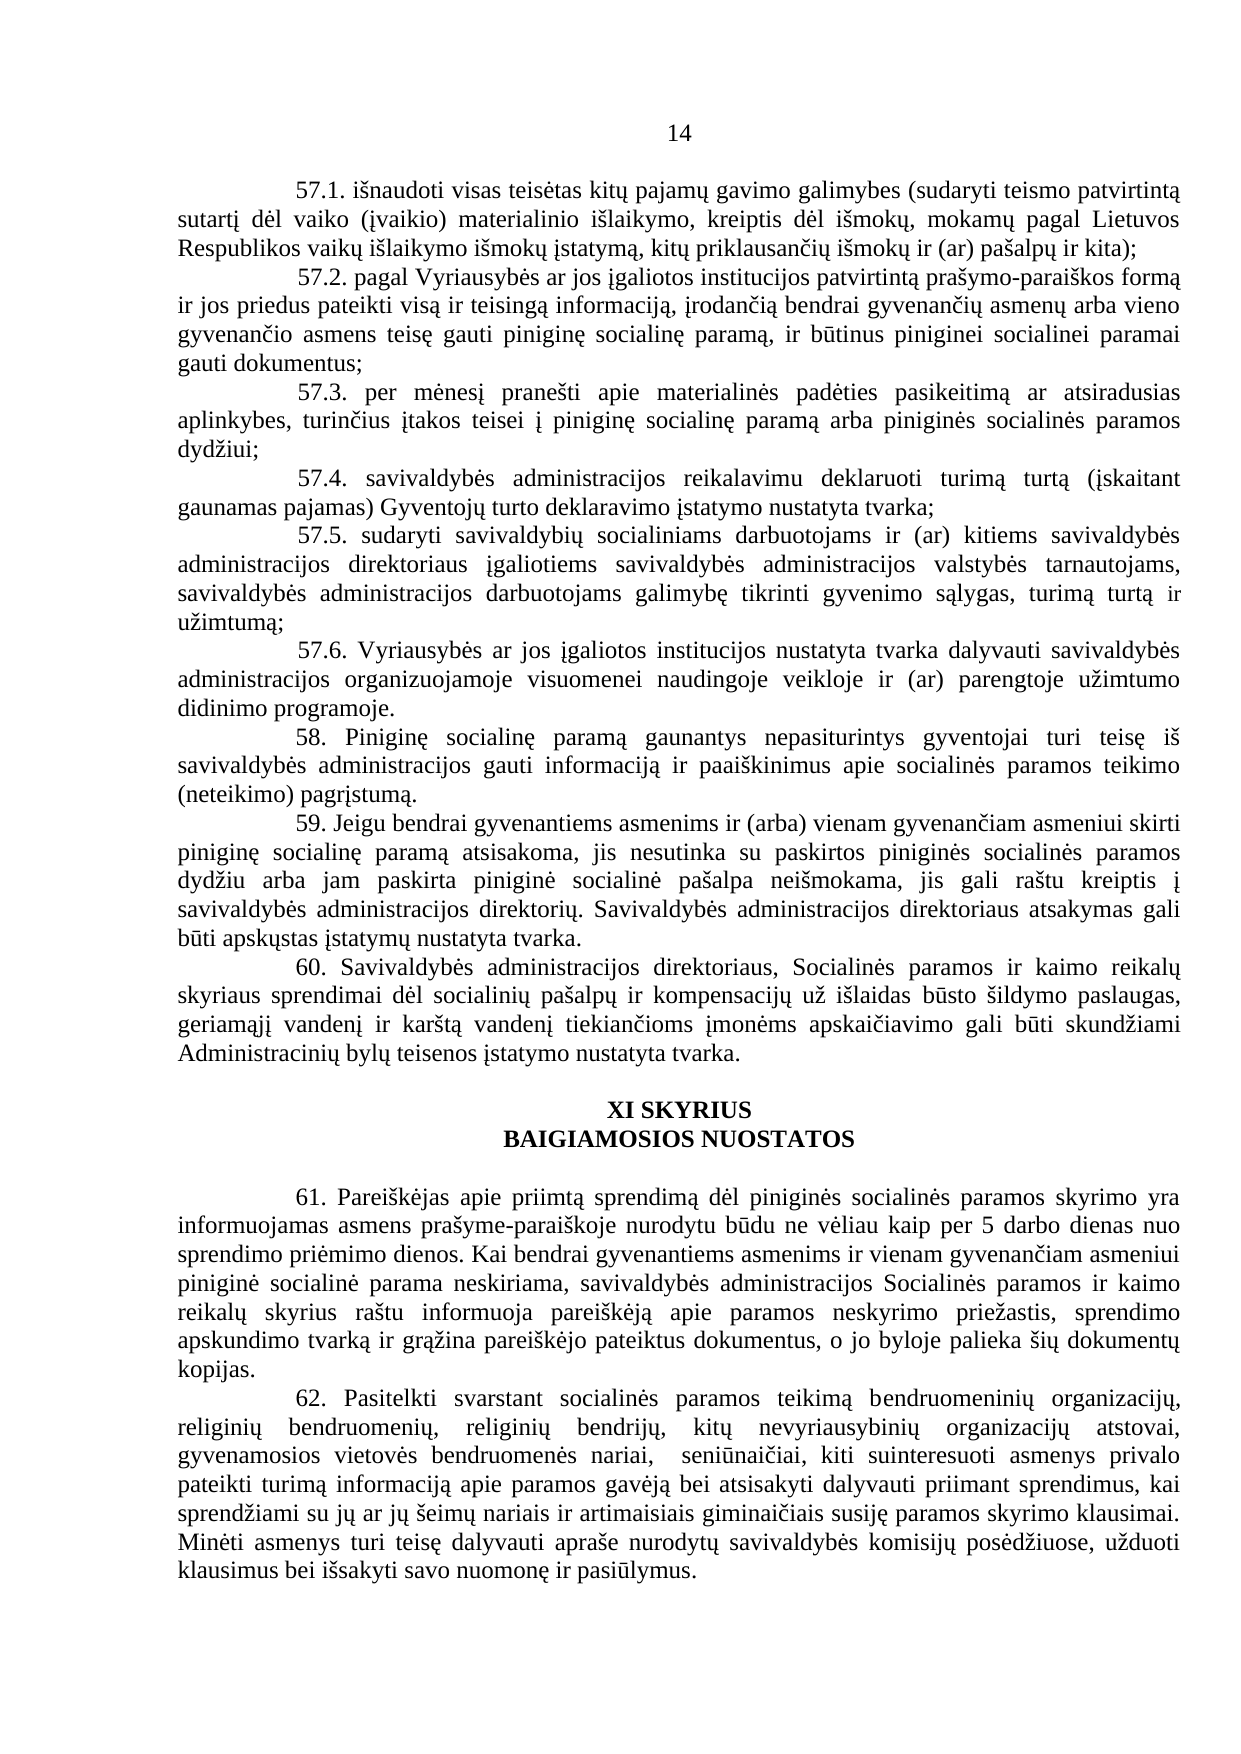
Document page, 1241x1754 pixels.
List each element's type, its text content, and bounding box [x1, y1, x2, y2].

text 57.5. sudaryti savivaldybių socialiniams darbuotojams ir (ar) kitiems savivaldybės administracijos direktoriaus įgaliotiems savivaldybės administracijos valstybės tarnautojams, savivaldybės administracijos darbuotojams galimybę tikrinti gyvenimo sąlygas, turimą turtą ir užimtumą; [177, 521, 1181, 636]
text 57.6. Vyriausybės ar jos įgaliotos institucijos nustatyta tvarka dalyvauti savivaldybės administracijos organizuojamoje visuomenei naudingoje veikloje ir (ar) parengtoje užimtumo didinimo programoje. [177, 636, 1181, 722]
text 61. Pareiškėjas apie priimtą sprendimą dėl piniginės socialinės paramos skyrimo yra informuojamas asmens prašyme-paraiškoje nurodytu būdu ne vėliau kaip per 5 darbo dienas nuo sprendimo priėmimo dienos. Kai bendrai gyvenantiems asmenims ir vienam gyvenančiam asmeniui piniginė socialinė parama neskiriama, savivaldybės administracijos Socialinės paramos ir kaimo reikalų skyrius raštu informuoja pareiškėją apie paramos neskyrimo priežastis, sprendimo apskundimo tvarką ir grąžina pareiškėjo pateiktus dokumentus, o jo byloje palieka šių dokumentų kopijas. [177, 1182, 1181, 1383]
text 57.1. išnaudoti visas teisėtas kitų pajamų gavimo galimybes (sudaryti teismo patvirtintą sutartį dėl vaiko (įvaikio) materialinio išlaikymo, kreiptis dėl išmokų, mokamų pagal Lietuvos Respublikos vaikų išlaikymo išmokų įstatymą, kitų priklausančių išmokų ir (ar) pašalpų ir kita); [177, 176, 1181, 262]
text BAIGIAMOSIOS NUOSTATOS [177, 1124, 1181, 1153]
text 57.2. pagal Vyriausybės ar jos įgaliotos institucijos patvirtintą prašymo-paraiškos formą ir jos priedus pateikti visą ir teisingą informaciją, įrodančią bendrai gyvenančių asmenų arba vieno gyvenančio asmens teisę gauti piniginę socialinę paramą, ir būtinus piniginei socialinei paramai gauti dokumentus; [177, 262, 1181, 377]
text 59. Jeigu bendrai gyvenantiems asmenims ir (arba) vienam gyvenančiam asmeniui skirti piniginę socialinę paramą atsisakoma, jis nesutinka su paskirtos piniginės socialinės paramos dydžiu arba jam paskirta piniginė socialinė pašalpa neišmokama, jis gali raštu kreiptis į savivaldybės administracijos direktorių. Savivaldybės administracijos direktoriaus atsakymas gali būti apskųstas įstatymų nustatyta tvarka. [177, 808, 1181, 952]
text 62. Pasitelkti svarstant socialinės paramos teikimą bendruomeninių organizacijų, religinių bendruomenių, religinių bendrijų, kitų nevyriausybinių organizacijų atstovai, gyvenamosios vietovės bendruomenės nariai, seniūnaičiai, kiti suinteresuoti asmenys privalo pateikti turimą informaciją apie paramos gavėją bei atsisakyti dalyvauti priimant sprendimus, kai sprendžiami su jų ar jų šeimų nariais ir artimaisiais giminaičiais susiję paramos skyrimo klausimai. Minėti asmenys turi teisę dalyvauti apraše nurodytų savivaldybės komisijų posėdžiuose, užduoti klausimus bei išsakyti savo nuomonę ir pasiūlymus. [177, 1383, 1181, 1584]
text 57.4. savivaldybės administracijos reikalavimu deklaruoti turimą turtą (įskaitant gaunamas pajamas) Gyventojų turto deklaravimo įstatymo nustatyta tvarka; [177, 463, 1181, 521]
text 58. Piniginę socialinę paramą gaunantys nepasiturintys gyventojai turi teisę iš savivaldybės administracijos gauti informaciją ir paaiškinimus apie socialinės paramos teikimo (neteikimo) pagrįstumą. [177, 722, 1181, 808]
text 57.3. per mėnesį pranešti apie materialinės padėties pasikeitimą ar atsiradusias aplinkybes, turinčius įtakos teisei į piniginę socialinę paramą arba piniginės socialinės paramos dydžiui; [177, 377, 1181, 463]
text 60. Savivaldybės administracijos direktoriaus, Socialinės paramos ir kaimo reikalų skyriaus sprendimai dėl socialinių pašalpų ir kompensacijų už išlaidas būsto šildymo paslaugas, geriamąjį vandenį ir karštą vandenį tiekiančioms įmonėms apskaičiavimo gali būti skundžiami Administracinių bylų teisenos įstatymo nustatyta tvarka. [177, 952, 1181, 1067]
text XI SKYRIUS [177, 1096, 1181, 1124]
